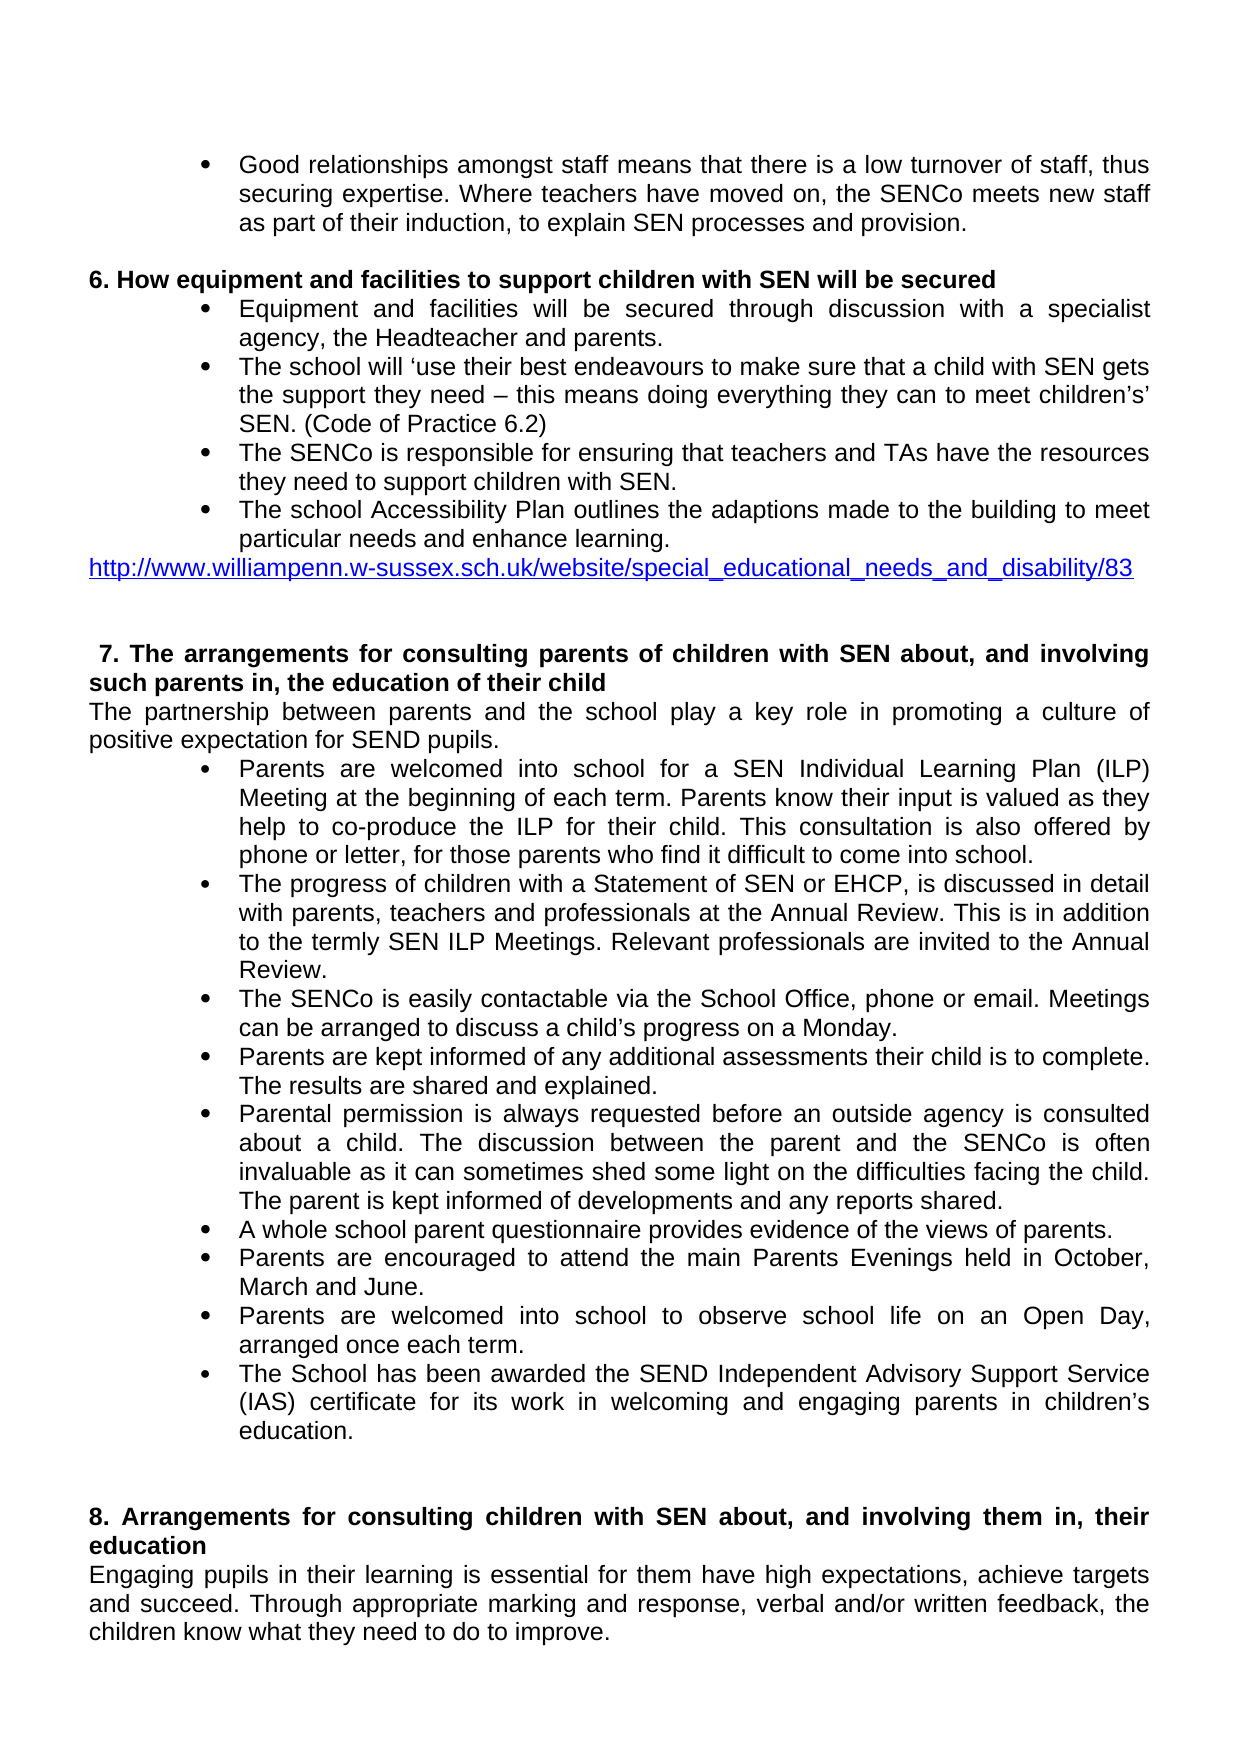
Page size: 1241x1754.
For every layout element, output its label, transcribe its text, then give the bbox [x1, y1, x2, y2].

text The partnership between parents and the school play a key role in promoting a culture of positive expectation for SEND pupils. [89, 697, 1152, 754]
text 8. Arrangements for consulting children with SEN about, and involving them in, their education [89, 1502, 1152, 1560]
list The SENCo is responsible for ensuring that teachers and TAs have the resources they need to support children with SEN. [201, 438, 1152, 495]
text Engaging pupils in their learning is essential for them have high expectations, achieve targets and succeed. Through appropriate marking and response, verbal and/or written feedback, the children know what they need to do to improve. [89, 1560, 1152, 1646]
text http://www.williampenn.w-sussex.sch.uk/website/special_educational_needs_and_disability/83 [89, 553, 1152, 582]
list The school will ‘use their best endeavours to make sure that a child with SEN gets the support they need – this means doing everything they can to meet children’s’ SEN. (Code of Practice 6.2) [201, 351, 1152, 438]
list Good relationships amongst staff means that there is a low turnover of staff, thus securing expertise. Where teachers have moved on, the SENCo meets new staff as part of their induction, to explain SEN processes and provision. [201, 150, 1152, 236]
list Parents are welcomed into school for a SEN Individual Learning Plan (ILP) Meeting at the beginning of each term. Parents know their input is valued as they help to co-produce the ILP for their child. This consultation is also offered by phone or letter, for those parents who find it difficult to come into school. [201, 754, 1152, 869]
list Parental permission is always requested before an outside agency is consulted about a child. The discussion between the parent and the SENCo is often invaluable as it can sometimes shed some light on the difficulties facing the child. The parent is kept informed of developments and any reports shared. [201, 1099, 1152, 1214]
list Parents are encouraged to attend the main Parents Evenings held in October, March and June. [201, 1243, 1152, 1301]
list The SENCo is easily contactable via the School Office, phone or email. Meetings can be arranged to discuss a child’s progress on a Monday. [201, 984, 1152, 1042]
list Equipment and facilities will be secured through discussion with a specialist agency, the Headteacher and parents. [201, 294, 1152, 351]
list Parents are kept informed of any additional assessments their child is to complete. The results are shared and explained. [201, 1042, 1152, 1099]
list The progress of children with a Statement of SEN or EHCP, is discussed in detail with parents, teachers and professionals at the Annual Review. This is in addition to the termly SEN ILP Meetings. Relevant professionals are invited to the Annual Review. [201, 869, 1152, 984]
list Parents are welcomed into school to observe school life on an Open Day, arranged once each term. [201, 1301, 1152, 1359]
text 7. The arrangements for consulting parents of children with SEN about, and involving such parents in, the education of their child [89, 639, 1152, 697]
text 6. How equipment and facilities to support children with SEN will be secured [89, 265, 1152, 294]
list The school Accessibility Plan outlines the adaptions made to the building to meet particular needs and enhance learning. [201, 495, 1152, 553]
list The School has been awarded the SEND Independent Advisory Support Service (IAS) certificate for its work in welcoming and engaging parents in children’s education. [201, 1359, 1152, 1445]
list A whole school parent questionnaire provides evidence of the views of parents. [201, 1214, 1152, 1243]
